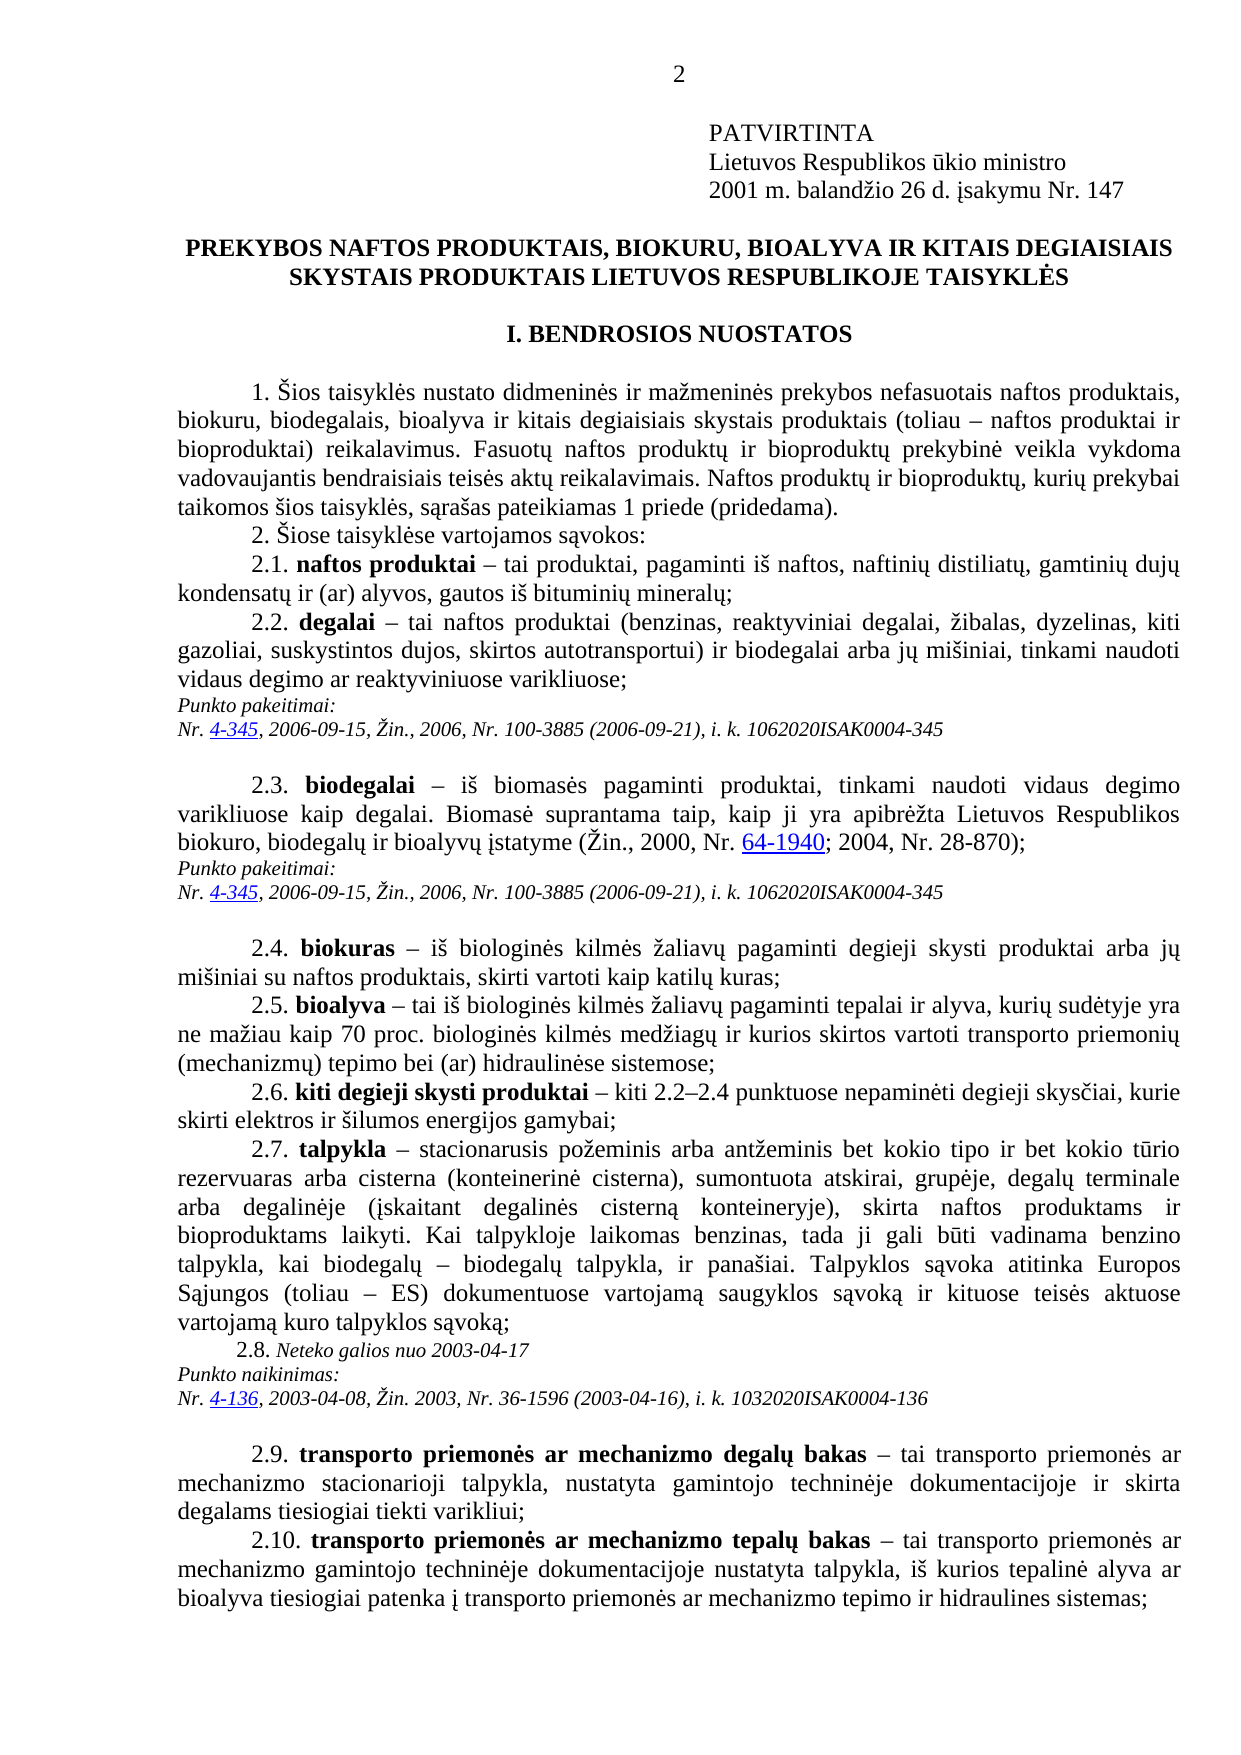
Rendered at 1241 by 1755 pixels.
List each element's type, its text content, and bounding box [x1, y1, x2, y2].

text 2.4. biokuras – iš biologinės kilmės žaliavų pagaminti degieji skysti produktai arba jų mišiniai su naftos produktais, skirti vartoti kaip katilų kuras; [177, 933, 1181, 991]
text Punkto pakeitimai: [177, 856, 1181, 880]
text Punkto naikinimas: [177, 1362, 1181, 1386]
text 2.6. kiti degieji skysti produktai – kiti 2.2–2.4 punktuose nepaminėti degieji skysčiai, kurie skirti elektros ir šilumos energijos gamybai; [177, 1077, 1181, 1134]
text Punkto pakeitimai: [177, 693, 1181, 717]
text 2001 m. balandžio 26 d. įsakymu Nr. 147 [177, 176, 1181, 204]
text 2.3. biodegalai – iš biomasės pagaminti produktai, tinkami naudoti vidaus degimo varikliuose kaip degalai. Biomasė suprantama taip, kaip ji yra apibrėžta Lietuvos Respublikos biokuro, biodegalų ir bioalyvų įstatyme (Žin., 2000, Nr. 64-1940; 2004, Nr. 28-870); [177, 770, 1181, 856]
text I. BENDROSIOS NUOSTATOS [177, 319, 1181, 348]
text 1. Šios taisyklės nustato didmeninės ir mažmeninės prekybos nefasuotais naftos produktais, biokuru, biodegalais, bioalyva ir kitais degiaisiais skystais produktais (toliau – naftos produktai ir bioproduktai) reikalavimus. Fasuotų naftos produktų ir bioproduktų prekybinė veikla vykdoma vadovaujantis bendraisiais teisės aktų reikalavimais. Naftos produktų ir bioproduktų, kurių prekybai taikomos šios taisyklės, sąrašas pateikiamas 1 priede (pridedama). [177, 377, 1181, 521]
text 2.9. transporto priemonės ar mechanizmo degalų bakas – tai transporto priemonės ar mechanizmo stacionarioji talpykla, nustatyta gamintojo techninėje dokumentacijoje ir skirta degalams tiesiogiai tiekti varikliui; [177, 1439, 1181, 1525]
text 2.7. talpykla – stacionarusis požeminis arba antžeminis bet kokio tipo ir bet kokio tūrio rezervuaras arba cisterna (konteinerinė cisterna), sumontuota atskirai, grupėje, degalų terminale arba degalinėje (įskaitant degalinės cisterną konteineryje), skirta naftos produktams ir bioproduktams laikyti. Kai talpykloje laikomas benzinas, tada ji gali būti vadinama benzino talpykla, kai biodegalų – biodegalų talpykla, ir panašiai. Talpyklos sąvoka atitinka Europos Sąjungos (toliau – ES) dokumentuose vartojamą saugyklos sąvoką ir kituose teisės aktuose vartojamą kuro talpyklos sąvoką; [177, 1134, 1181, 1336]
text 2. Šiose taisyklėse vartojamos sąvokos: [177, 521, 1181, 549]
text 2.2. degalai – tai naftos produktai (benzinas, reaktyviniai degalai, žibalas, dyzelinas, kiti gazoliai, suskystintos dujos, skirtos autotransportui) ir biodegalai arba jų mišiniai, tinkami naudoti vidaus degimo ar reaktyviniuose varikliuose; [177, 607, 1181, 693]
text Nr. 4-345, 2006-09-15, Žin., 2006, Nr. 100-3885 (2006-09-21), i. k. 1062020ISAK0004-345 [177, 880, 1181, 904]
text Nr. 4-345, 2006-09-15, Žin., 2006, Nr. 100-3885 (2006-09-21), i. k. 1062020ISAK0004-345 [177, 717, 1181, 741]
text 2.8. Neteko galios nuo 2003-04-17 [177, 1336, 1181, 1362]
text Nr. 4-136, 2003-04-08, Žin. 2003, Nr. 36-1596 (2003-04-16), i. k. 1032020ISAK0004-136 [177, 1386, 1181, 1410]
text 2.1. naftos produktai – tai produktai, pagaminti iš naftos, naftinių distiliatų, gamtinių dujų kondensatų ir (ar) alyvos, gautos iš bituminių mineralų; [177, 549, 1181, 607]
text PATVIRTINTA [709, 118, 1181, 147]
text 2.10. transporto priemonės ar mechanizmo tepalų bakas – tai transporto priemonės ar mechanizmo gamintojo techninėje dokumentacijoje nustatyta talpykla, iš kurios tepalinė alyva ar bioalyva tiesiogiai patenka į transporto priemonės ar mechanizmo tepimo ir hidraulines sistemas; [177, 1525, 1181, 1611]
text 2.5. bioalyva – tai iš biologinės kilmės žaliavų pagaminti tepalai ir alyva, kurių sudėtyje yra ne mažiau kaip 70 proc. biologinės kilmės medžiagų ir kurios skirtos vartoti transporto priemonių (mechanizmų) tepimo bei (ar) hidraulinėse sistemose; [177, 991, 1181, 1077]
text Lietuvos Respublikos ūkio ministro [177, 147, 1181, 176]
text PREKYBOS NAFTOS PRODUKTAIS, BIOKURU, BIOALYVA IR KITAIS DEGIAISIAIS SKYSTAIS PRODUKTAIS LIETUVOS RESPUBLIKOJE TAISYKLĖS [177, 233, 1181, 291]
